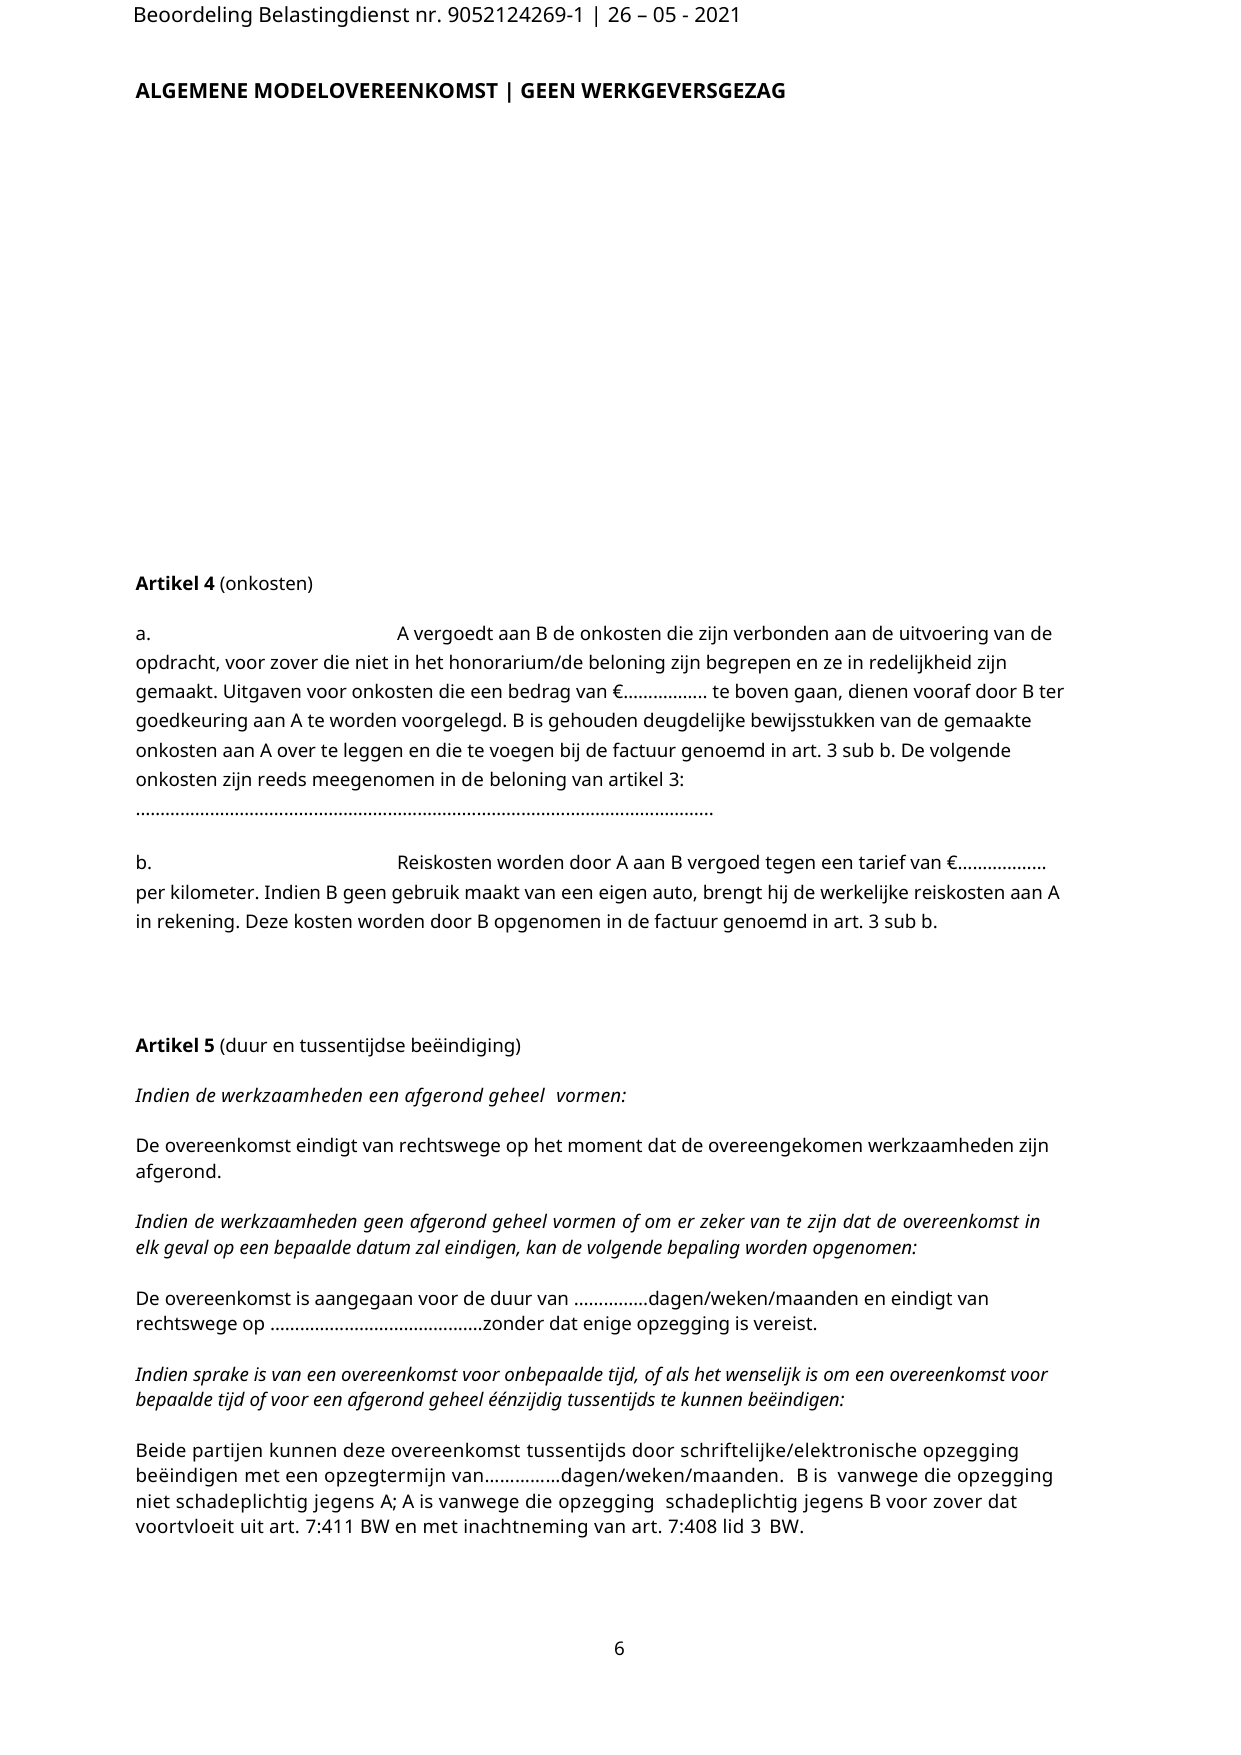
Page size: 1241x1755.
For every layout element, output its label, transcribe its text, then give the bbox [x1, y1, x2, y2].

text De overeenkomst is aangegaan voor de duur van ………..….dagen/weken/maanden en eindigt van rechtswege op ………………………………….…zonder dat enige opzegging is vereist. [135, 1285, 1066, 1336]
list Reiskosten worden door A aan B vergoed tegen een tarief van €………………per kilometer. Indien B geen gebruik maakt van een eigen auto, brengt hij de werkelijke reiskosten aan A in rekening. Deze kosten worden door B opgenomen in de factuur genoemd in art. 3 sub b. [135, 850, 1074, 934]
text De overeenkomst eindigt van rechtswege op het moment dat de overeengekomen werkzaamheden zijn afgerond. [135, 1133, 1072, 1184]
text Beide partijen kunnen deze overeenkomst tussentijds door schriftelijke/elektronische opzegging beëindigen met een opzegtermijn van……………dagen/weken/maanden. B is vanwege die opzegging niet schadeplichtig jegens A; A is vanwege die opzegging schadeplichtig jegens B voor zover dat voortvloeit uit art. 7:411 BW en met inachtneming van art. 7:408 lid 3 BW. [135, 1437, 1072, 1539]
text Artikel 4 (onkosten) [135, 572, 1101, 595]
list A vergoedt aan B de onkosten die zijn verbonden aan de uitvoering van de opdracht, voor zover die niet in het honorarium/de beloning zijn begrepen en ze in redelijkheid zijn gemaakt. Uitgaven voor onkosten die een bedrag van €…………….. te boven gaan, dienen vooraf door B ter goedkeuring aan A te worden voorgelegd. B is gehouden deugdelijke bewijsstukken van de gemaakte onkosten aan A over te leggen en die te voegen bij de factuur genoemd in art. 3 sub b. De volgende onkosten zijn reeds meegenomen in de beloning van artikel 3:……………………………………………………………………………………………………... [135, 620, 1074, 821]
text Artikel 5 (duur en tussentijdse beëindiging) [135, 1034, 1101, 1057]
text Indien sprake is van een overeenkomst voor onbepaalde tijd, of als het wenselijk is om een overeenkomst voor bepaalde tijd of voor een afgerond geheel éénzijdig tussentijds te kunnen beëindigen: [135, 1361, 1083, 1412]
text Indien de werkzaamheden een afgerond geheel vormen: [135, 1082, 1101, 1108]
text Indien de werkzaamheden geen afgerond geheel vormen of om er zeker van te zijn dat de overeenkomst in elk geval op een bepaalde datum zal eindigen, kan de volgende bepaling worden opgenomen: [135, 1209, 1044, 1260]
